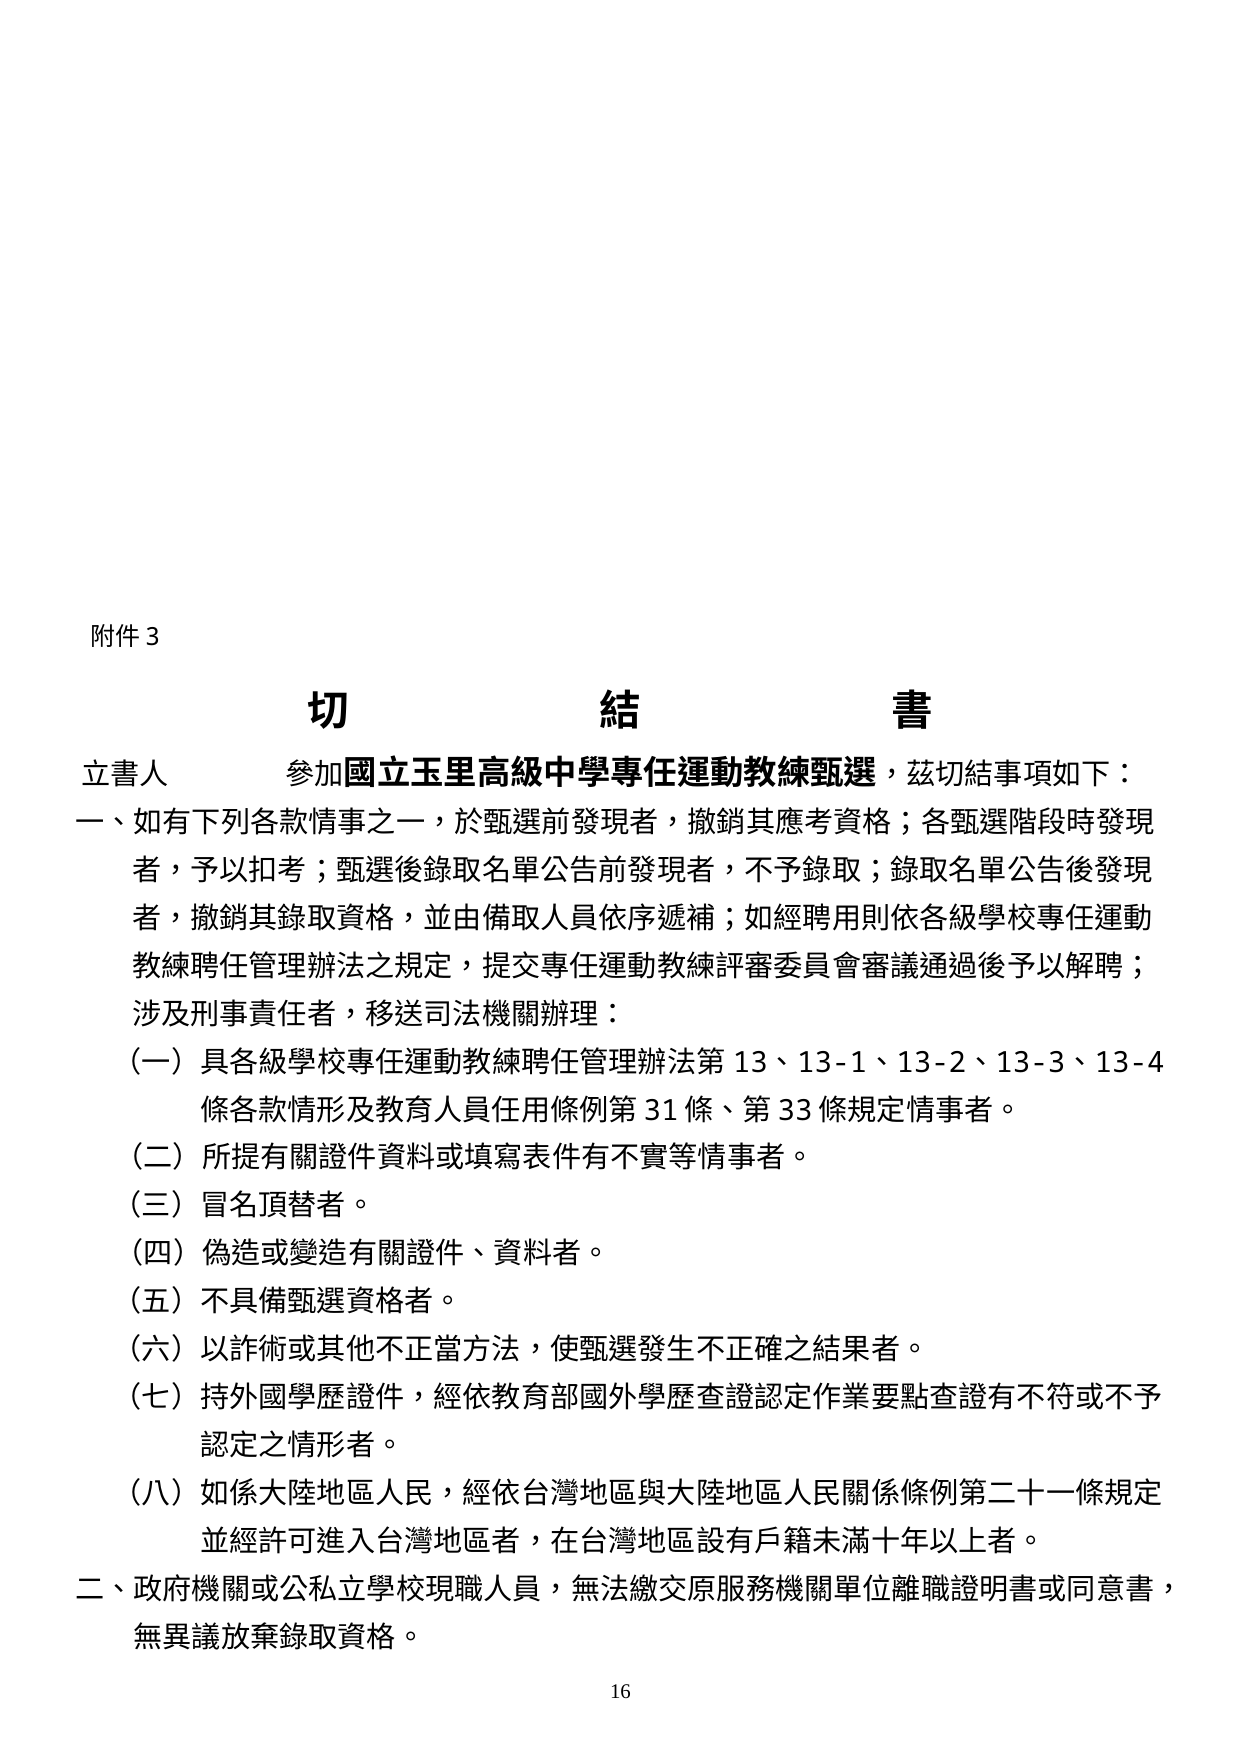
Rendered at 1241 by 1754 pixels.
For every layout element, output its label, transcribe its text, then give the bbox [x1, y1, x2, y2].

text （四）偽造或變造有關證件、資料者。 [114, 1225, 1165, 1273]
text 附件3 [90, 616, 172, 652]
text （一）具各級學校專任運動教練聘任管理辦法第13、13-1、13-2、13-3、13-4條各款情形及教育人員任用條例第31條、第33條規定情事者。 [112, 1034, 1165, 1129]
text （五）不具備甄選資格者。 [112, 1273, 1165, 1321]
text 立書人 參加國立玉里高級中學專任運動教練甄選，茲切結事項如下： [75, 746, 1165, 794]
text （八）如係大陸地區人民，經依台灣地區與大陸地區人民關係條例第二十一條規定並經許可進入台灣地區者，在台灣地區設有戶籍未滿十年以上者。 [112, 1465, 1165, 1561]
text （七）持外國學歷證件，經依教育部國外學歷查證認定作業要點查證有不符或不予認定之情形者。 [112, 1369, 1165, 1465]
text （三）冒名頂替者。 [112, 1177, 1165, 1225]
text （六）以詐術或其他不正當方法，使甄選發生不正確之結果者。 [112, 1321, 1165, 1369]
text 一、如有下列各款情事之一，於甄選前發現者，撤銷其應考資格；各甄選階段時發現者，予以扣考；甄選後錄取名單公告前發現者，不予錄取；錄取名單公告後發現者，撤銷其錄取資格，並由備取人員依序遞補；如經聘用則依各級學校專任運動教練聘任管理辦法之規定，提交專任運動教練評審委員會審議通過後予以解聘；涉及刑事責任者，移送司法機關辦理： [75, 794, 1165, 1034]
text 二、政府機關或公私立學校現職人員，無法繳交原服務機關單位離職證明書或同意書，無異議放棄錄取資格。 [75, 1561, 1165, 1657]
text 切 結 書 [75, 609, 1165, 727]
text （二）所提有關證件資料或填寫表件有不實等情事者。 [75, 1129, 1165, 1177]
